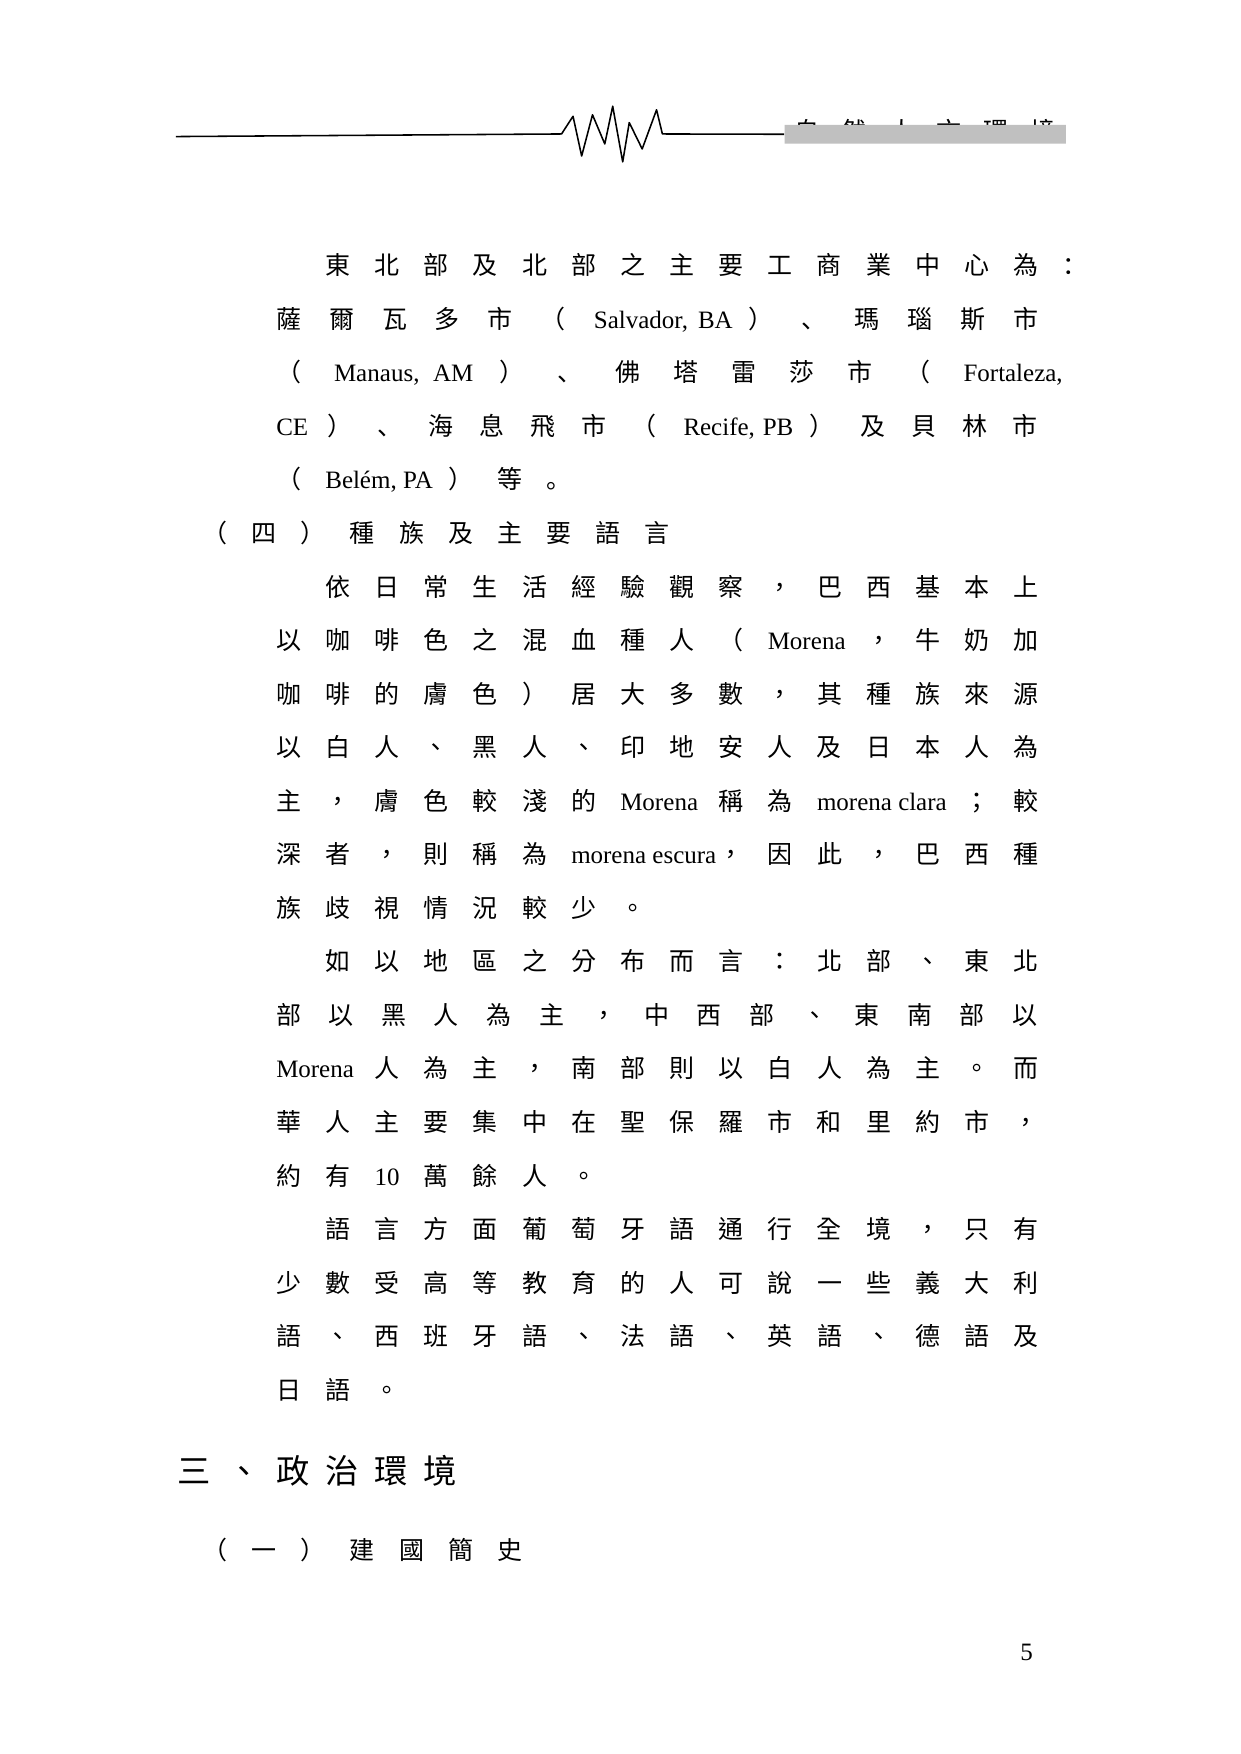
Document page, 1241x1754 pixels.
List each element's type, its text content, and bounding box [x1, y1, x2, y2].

text 三、政治環境 [178, 1442, 1063, 1495]
text 依日常生活經驗觀察，巴西基本上以咖啡色之混血種人（Morena，牛奶加咖啡的膚色）居大多數，其種族來源以白人、黑人、印地安人及日本人為主，膚色較淺的Morena稱為morena clara；較深者，則稱為morena escura，因此，巴西種族歧視情況較少。 [276, 558, 1063, 933]
text 如以地區之分布而言：北部、東北部以黑人為主，中西部、東南部以Morena人為主，南部則以白人為主。而華人主要集中在聖保羅市和里約市，約有10萬餘人。 [276, 933, 1063, 1201]
text 東北部及北部之主要工商業中心為：薩爾瓦多市（Salvador, BA）、瑪瑙斯市（Manaus, AM）、佛塔雷莎市（Fortaleza, CE）、海息飛市（Recife, PB）及貝林市（Belém, PA）等。 [276, 237, 1063, 505]
text （四）種族及主要語言 [202, 505, 1063, 558]
text （一）建國簡史 [202, 1522, 1063, 1576]
text 語言方面葡萄牙語通行全境，只有少數受高等教育的人可說一些義大利語、西班牙語、法語、英語、德語及日語。 [276, 1201, 1063, 1415]
